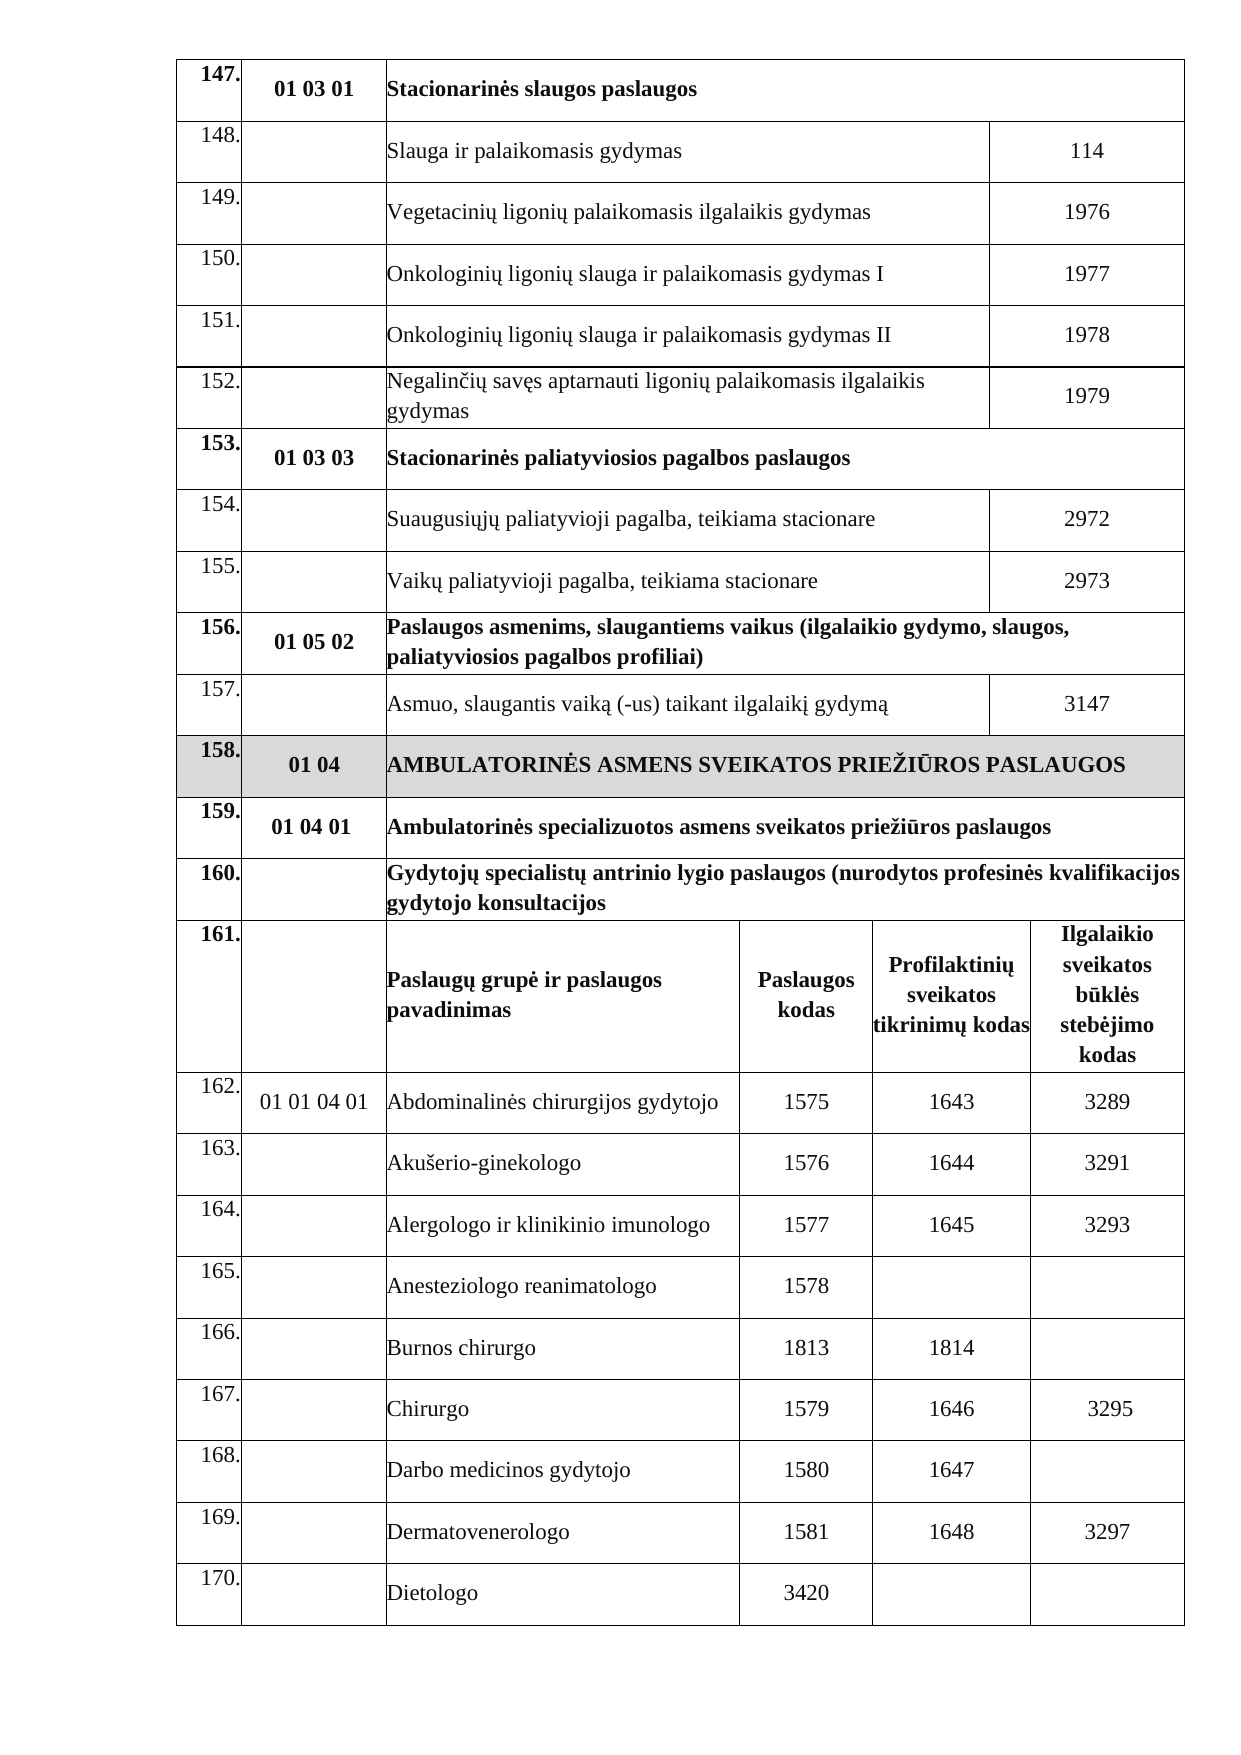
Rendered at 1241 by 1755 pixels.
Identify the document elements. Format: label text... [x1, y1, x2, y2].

table_cell [1031, 1257, 1184, 1317]
table_cell [1208, 489, 1213, 551]
table_cell [1213, 1072, 1230, 1133]
table_cell [1230, 551, 1240, 612]
table_cell [1031, 1319, 1184, 1379]
table_cell [1203, 182, 1208, 243]
table_cell 168. [177, 1441, 241, 1502]
table_cell [1213, 428, 1230, 489]
table_cell [1203, 1563, 1208, 1625]
table_cell [1203, 1256, 1208, 1317]
table_cell [242, 122, 386, 182]
table_cell [1203, 305, 1208, 366]
table_cell [242, 1319, 386, 1379]
table_cell [1203, 920, 1208, 1072]
table_cell [1203, 366, 1208, 428]
table_cell [1185, 1195, 1203, 1256]
table_cell Anesteziologo reanimatologo [387, 1257, 739, 1317]
table_cell Ilgalaikio sveikatos būklės stebėjimo kodas [1031, 921, 1184, 1072]
table_cell Dietologo [387, 1564, 739, 1625]
table_cell 156. [177, 613, 241, 674]
table_cell 1979 [990, 368, 1184, 428]
table_cell [1213, 1195, 1230, 1256]
table_cell [1213, 489, 1230, 551]
table_cell [1213, 366, 1230, 428]
table_cell [1213, 182, 1230, 243]
table_cell [1185, 1440, 1203, 1502]
table_cell 3293 [1031, 1196, 1184, 1256]
table_cell [1208, 1072, 1213, 1133]
table_cell [1185, 858, 1203, 919]
table_cell [1213, 797, 1230, 858]
table_cell [242, 306, 386, 366]
table_cell [1213, 1318, 1230, 1379]
table_cell [1185, 59, 1203, 121]
table_cell [1213, 735, 1230, 797]
table_cell [1185, 1072, 1203, 1133]
table_cell [1203, 551, 1208, 612]
table_cell [1185, 551, 1203, 612]
table_cell [1230, 1502, 1240, 1563]
table_cell [1185, 121, 1203, 182]
table_cell [1185, 428, 1203, 489]
table_cell [1208, 612, 1213, 674]
table_cell [1208, 1256, 1213, 1317]
table_cell [1203, 858, 1208, 919]
table_cell [1230, 735, 1240, 797]
table_cell [1203, 674, 1208, 735]
table_cell 1814 [873, 1319, 1030, 1379]
table_cell [1230, 797, 1240, 858]
table_cell 160. [177, 859, 241, 919]
table_cell [1185, 1379, 1203, 1440]
table_cell [1213, 1379, 1230, 1440]
table_cell [1203, 612, 1208, 674]
table_cell [1185, 920, 1203, 1072]
table_cell [1208, 1195, 1213, 1256]
table_cell 01 01 04 01 [242, 1073, 386, 1133]
table_cell [1203, 59, 1208, 121]
table_cell [1203, 1502, 1208, 1563]
table_cell [1031, 1564, 1184, 1625]
table_cell [1203, 1072, 1208, 1133]
table_cell Vaikų paliatyvioji pagalba, teikiama stacionare [387, 552, 989, 612]
table_cell 1976 [990, 183, 1184, 243]
table_cell Chirurgo [387, 1380, 739, 1440]
table_cell [1213, 244, 1230, 305]
table_cell [1230, 1133, 1240, 1194]
table_cell [1185, 1256, 1203, 1317]
table_cell [1230, 674, 1240, 735]
table_cell Paslaugos asmenims, slaugantiems vaikus (ilgalaikio gydymo, slaugos, paliatyviosios pagalbos profiliai) [387, 613, 1184, 674]
table_cell 114 [990, 122, 1184, 182]
table_cell [1185, 489, 1203, 551]
table_cell 1813 [740, 1319, 872, 1379]
table_cell 01 05 02 [242, 613, 386, 674]
table_cell [1230, 489, 1240, 551]
table_cell 01 03 03 [242, 429, 386, 489]
table_cell 155. [177, 552, 241, 612]
table_cell [1208, 1133, 1213, 1194]
table_cell [242, 1380, 386, 1440]
table_cell 01 04 01 [242, 798, 386, 858]
table_cell 3295 [1031, 1380, 1184, 1440]
table_cell [1185, 1563, 1203, 1625]
table_cell Paslaugų grupė ir paslaugos pavadinimas [387, 921, 739, 1072]
table_cell Gydytojų specialistų antrinio lygio paslaugos (nurodytos profesinės kvalifikacijos gydytojo konsultacijos [387, 859, 1184, 919]
table_cell 151. [177, 306, 241, 366]
table_cell 165. [177, 1257, 241, 1317]
table_cell [1185, 366, 1203, 428]
table_cell AMBULATORINĖS ASMENS SVEIKATOS PRIEŽIŪROS PASLAUGOS [387, 736, 1184, 797]
table_cell Stacionarinės slaugos paslaugos [387, 60, 1184, 121]
table_cell [873, 1257, 1030, 1317]
table_cell 1978 [990, 306, 1184, 366]
table_cell Onkologinių ligonių slauga ir palaikomasis gydymas I [387, 245, 989, 305]
table_cell 1648 [873, 1503, 1030, 1563]
table_cell [242, 1134, 386, 1194]
table_cell [242, 1503, 386, 1563]
table_cell [1203, 121, 1208, 182]
table_cell [1203, 1379, 1208, 1440]
table_cell 1579 [740, 1380, 872, 1440]
table_cell Profilaktinių sveikatos tikrinimų kodas [873, 921, 1030, 1072]
table_cell [242, 1257, 386, 1317]
table_cell 1644 [873, 1134, 1030, 1194]
table_cell 149. [177, 183, 241, 243]
table_cell Slauga ir palaikomasis gydymas [387, 122, 989, 182]
table_cell 2972 [990, 490, 1184, 551]
table_cell Akušerio-ginekologo [387, 1134, 739, 1194]
table_cell [1203, 244, 1208, 305]
table_cell Vegetacinių ligonių palaikomasis ilgalaikis gydymas [387, 183, 989, 243]
table_cell [242, 490, 386, 551]
table_cell [1185, 182, 1203, 243]
table_cell [242, 245, 386, 305]
table_cell 166. [177, 1319, 241, 1379]
table_cell 1580 [740, 1441, 872, 1502]
table_cell [1208, 305, 1213, 366]
table_cell [1185, 1318, 1203, 1379]
table_cell [1213, 674, 1230, 735]
table_cell [1230, 1379, 1240, 1440]
table_cell [1185, 735, 1203, 797]
table_cell 147. [177, 60, 241, 121]
table_cell [1203, 1318, 1208, 1379]
table_cell Ambulatorinės specializuotos asmens sveikatos priežiūros paslaugos [387, 798, 1184, 858]
table_cell [1208, 551, 1213, 612]
table_cell [1230, 612, 1240, 674]
table_cell [1213, 1502, 1230, 1563]
table_cell 3291 [1031, 1134, 1184, 1194]
table_cell 152. 1 [177, 368, 241, 428]
table_cell [1208, 244, 1213, 305]
table_cell [1208, 1440, 1213, 1502]
table_cell [1208, 797, 1213, 858]
table_cell [1208, 674, 1213, 735]
table_cell [1230, 244, 1240, 305]
table_cell Suaugusiųjų paliatyvioji pagalba, teikiama stacionare [387, 490, 989, 551]
table_cell [242, 183, 386, 243]
table_cell 1646 [873, 1380, 1030, 1440]
table_cell 1645 [873, 1196, 1030, 1256]
table_cell [1230, 428, 1240, 489]
table_cell [1185, 674, 1203, 735]
table_cell 1643 [873, 1073, 1030, 1133]
table_cell [242, 1196, 386, 1256]
table_cell 154. [177, 490, 241, 551]
table_cell [1185, 305, 1203, 366]
table_cell [1208, 428, 1213, 489]
table_cell [1213, 1133, 1230, 1194]
table_cell 1577 [740, 1196, 872, 1256]
table_cell [1230, 1256, 1240, 1317]
table_cell Asmuo, slaugantis vaiką (-us) taikant ilgalaikį gydymą [387, 675, 989, 735]
table_cell 1581 [740, 1503, 872, 1563]
table_cell [242, 921, 386, 1072]
table_cell 3420 [740, 1564, 872, 1625]
table_cell Darbo medicinos gydytojo [387, 1441, 739, 1502]
table_cell 161. [177, 921, 241, 1072]
table_cell 1977 [990, 245, 1184, 305]
table_cell 1578 [740, 1257, 872, 1317]
table_cell [1230, 1072, 1240, 1133]
table_cell [1208, 1379, 1213, 1440]
table_cell [1230, 858, 1240, 919]
table_cell [1213, 920, 1230, 1072]
table_cell Paslaugos kodas [740, 921, 872, 1072]
table_cell [1203, 797, 1208, 858]
table_cell 163. [177, 1134, 241, 1194]
table_cell Stacionarinės paliatyviosios pagalbos paslaugos [387, 429, 1184, 489]
table_cell [1213, 1563, 1230, 1625]
table_cell 1575 [740, 1073, 872, 1133]
table_cell [1185, 244, 1203, 305]
table_cell 3147 [990, 675, 1184, 735]
table_cell [1203, 1440, 1208, 1502]
table_cell [1213, 551, 1230, 612]
table_cell [1230, 920, 1240, 1072]
table_cell [1230, 121, 1240, 182]
table_cell 148. [177, 122, 241, 182]
table_cell [1208, 121, 1213, 182]
table_cell 2973 [990, 552, 1184, 612]
table_cell [1208, 182, 1213, 243]
table_cell [1230, 305, 1240, 366]
table_cell [242, 1564, 386, 1625]
table_cell [1208, 59, 1213, 121]
table_cell [1208, 1502, 1213, 1563]
table_cell 159. [177, 798, 241, 858]
table_cell 169. [177, 1503, 241, 1563]
table_cell [1230, 1195, 1240, 1256]
table_cell [1230, 1318, 1240, 1379]
table_cell [242, 1441, 386, 1502]
table_cell Negalinčių savęs aptarnauti ligonių palaikomasis ilgalaikis gydymas [387, 368, 989, 428]
table_cell 1647 [873, 1441, 1030, 1502]
table_cell [873, 1564, 1030, 1625]
table_cell [1203, 1133, 1208, 1194]
table_cell 1576 [740, 1134, 872, 1194]
table_cell [1230, 182, 1240, 243]
table_cell [1208, 735, 1213, 797]
table_cell [1185, 797, 1203, 858]
table_cell [1203, 428, 1208, 489]
table_cell [1031, 1441, 1184, 1502]
table_cell 150. [177, 245, 241, 305]
table_cell [1208, 920, 1213, 1072]
table_cell [1208, 1563, 1213, 1625]
table_cell [1208, 366, 1213, 428]
table_cell [1230, 1563, 1240, 1625]
table_cell [242, 859, 386, 919]
table_cell Onkologinių ligonių slauga ir palaikomasis gydymas II [387, 306, 989, 366]
table_cell [1213, 59, 1230, 121]
table_cell Alergologo ir klinikinio imunologo [387, 1196, 739, 1256]
table_cell [1208, 858, 1213, 919]
table_cell [1185, 1502, 1203, 1563]
table_cell 157. [177, 675, 241, 735]
table_cell [1185, 1133, 1203, 1194]
table_cell [1230, 59, 1240, 121]
table_cell 3289 [1031, 1073, 1184, 1133]
table_cell [1230, 366, 1240, 428]
table_cell 01 04 [242, 736, 386, 797]
table_cell Dermatovenerologo [387, 1503, 739, 1563]
table_cell [1185, 612, 1203, 674]
table_cell 01 03 01 [242, 60, 386, 121]
table_cell [1203, 489, 1208, 551]
table_cell Abdominalinės chirurgijos gydytojo [387, 1073, 739, 1133]
table_cell [242, 552, 386, 612]
table_cell [1213, 1256, 1230, 1317]
table_cell 158. [177, 736, 241, 797]
table_cell 170. [177, 1564, 241, 1625]
table_cell Burnos chirurgo [387, 1319, 739, 1379]
table_cell 164. [177, 1196, 241, 1256]
table_cell [242, 675, 386, 735]
table_cell 153. [177, 429, 241, 489]
table_cell [1203, 735, 1208, 797]
table_cell 3297 [1031, 1503, 1184, 1563]
table_cell 167. [177, 1380, 241, 1440]
table_cell 162. [177, 1073, 241, 1133]
table_cell [1213, 1440, 1230, 1502]
table_cell [1213, 858, 1230, 919]
table_cell [1203, 1195, 1208, 1256]
table_cell [1208, 1318, 1213, 1379]
table_cell [242, 368, 386, 428]
table_cell [1213, 121, 1230, 182]
table_cell [1213, 305, 1230, 366]
table_cell [1213, 612, 1230, 674]
table_cell [1230, 1440, 1240, 1502]
